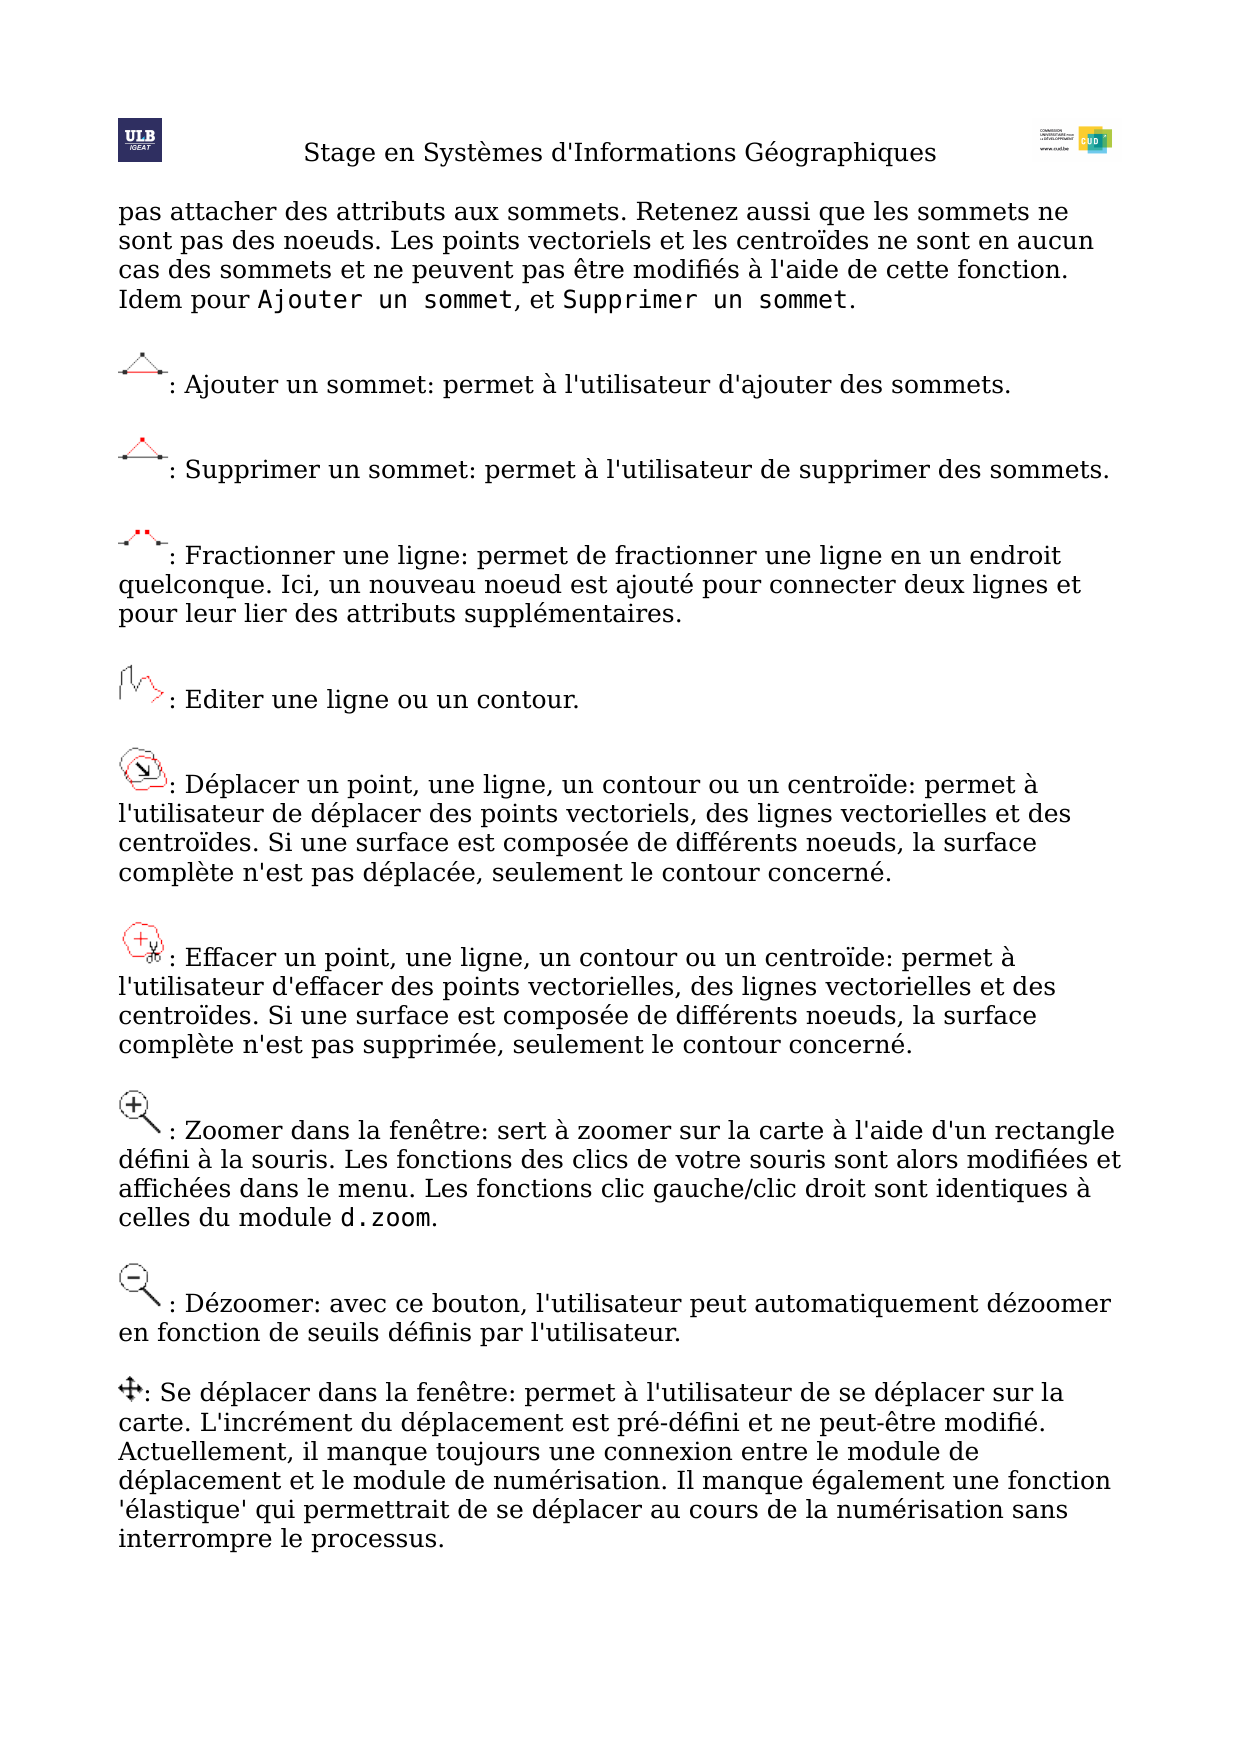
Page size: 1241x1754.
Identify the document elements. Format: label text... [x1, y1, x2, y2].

picture [118, 1262, 169, 1313]
picture [118, 343, 169, 394]
picture [118, 1089, 169, 1140]
list pas attacher des attributs aux sommets. Retenez aussi que les sommets ne sont pas des noeuds. Les points vectoriels et les centroïdes ne sont en aucun cas des sommets et ne peuvent pas être modifiés à l'aide de cette fonction. Idem pour Ajouter un sommet, et Supprimer un sommet. [118, 197, 1122, 314]
picture [118, 118, 162, 162]
list : Effacer un point, une ligne, un contour ou un centroïde: permet à l'utilisateur d'effacer des points vectorielles, des lignes vectorielles et des centroïdes. Si une surface est composée de différents noeuds, la surface complète n'est pas supprimée, seulement le contour concerné. [118, 916, 1122, 1060]
picture [118, 514, 169, 565]
list : Dézoomer: avec ce bouton, l'utilisateur peut automatiquement dézoomer en fonction de seuils définis par l'utilisateur. [118, 1262, 1122, 1347]
list : Ajouter un sommet: permet à l'utilisateur d'ajouter des sommets. [118, 343, 1122, 399]
picture [118, 916, 169, 967]
list : Déplacer un point, une ligne, un contour ou un centroïde: permet à l'utilisateur de déplacer des points vectoriels, des lignes vectorielles et des centroïdes. Si une surface est composée de différents noeuds, la surface complète n'est pas déplacée, seulement le contour concerné. [118, 743, 1122, 887]
list : Supprimer un sommet: permet à l'utilisateur de supprimer des sommets. [118, 429, 1122, 485]
list : Fractionner une ligne: permet de fractionner une ligne en un endroit quelconque. Ici, un nouveau noeud est ajouté pour connecter deux lignes et pour leur lier des attributs supplémentaires. [118, 514, 1122, 628]
picture [118, 1376, 144, 1402]
picture [118, 658, 169, 708]
picture [118, 428, 169, 479]
list : Editer une ligne ou un contour. [118, 658, 1122, 714]
list : Se déplacer dans la fenêtre: permet à l'utilisateur de se déplacer sur la carte. L'incrément du déplacement est pré-défini et ne peut-être modifié. Actuellement, il manque toujours une connexion entre le module de déplacement et le module de numérisation. Il manque également une fonction 'élastique' qui permettrait de se déplacer au cours de la numérisation sans interrompre le processus. [118, 1377, 1122, 1553]
picture [118, 743, 169, 794]
picture [1031, 118, 1122, 162]
list : Zoomer dans la fenêtre: sert à zoomer sur la carte à l'aide d'un rectangle défini à la souris. Les fonctions des clics de votre souris sont alors modifiées et affichées dans le menu. Les fonctions clic gauche/clic droit sont identiques à celles du module d.zoom. [118, 1089, 1122, 1233]
